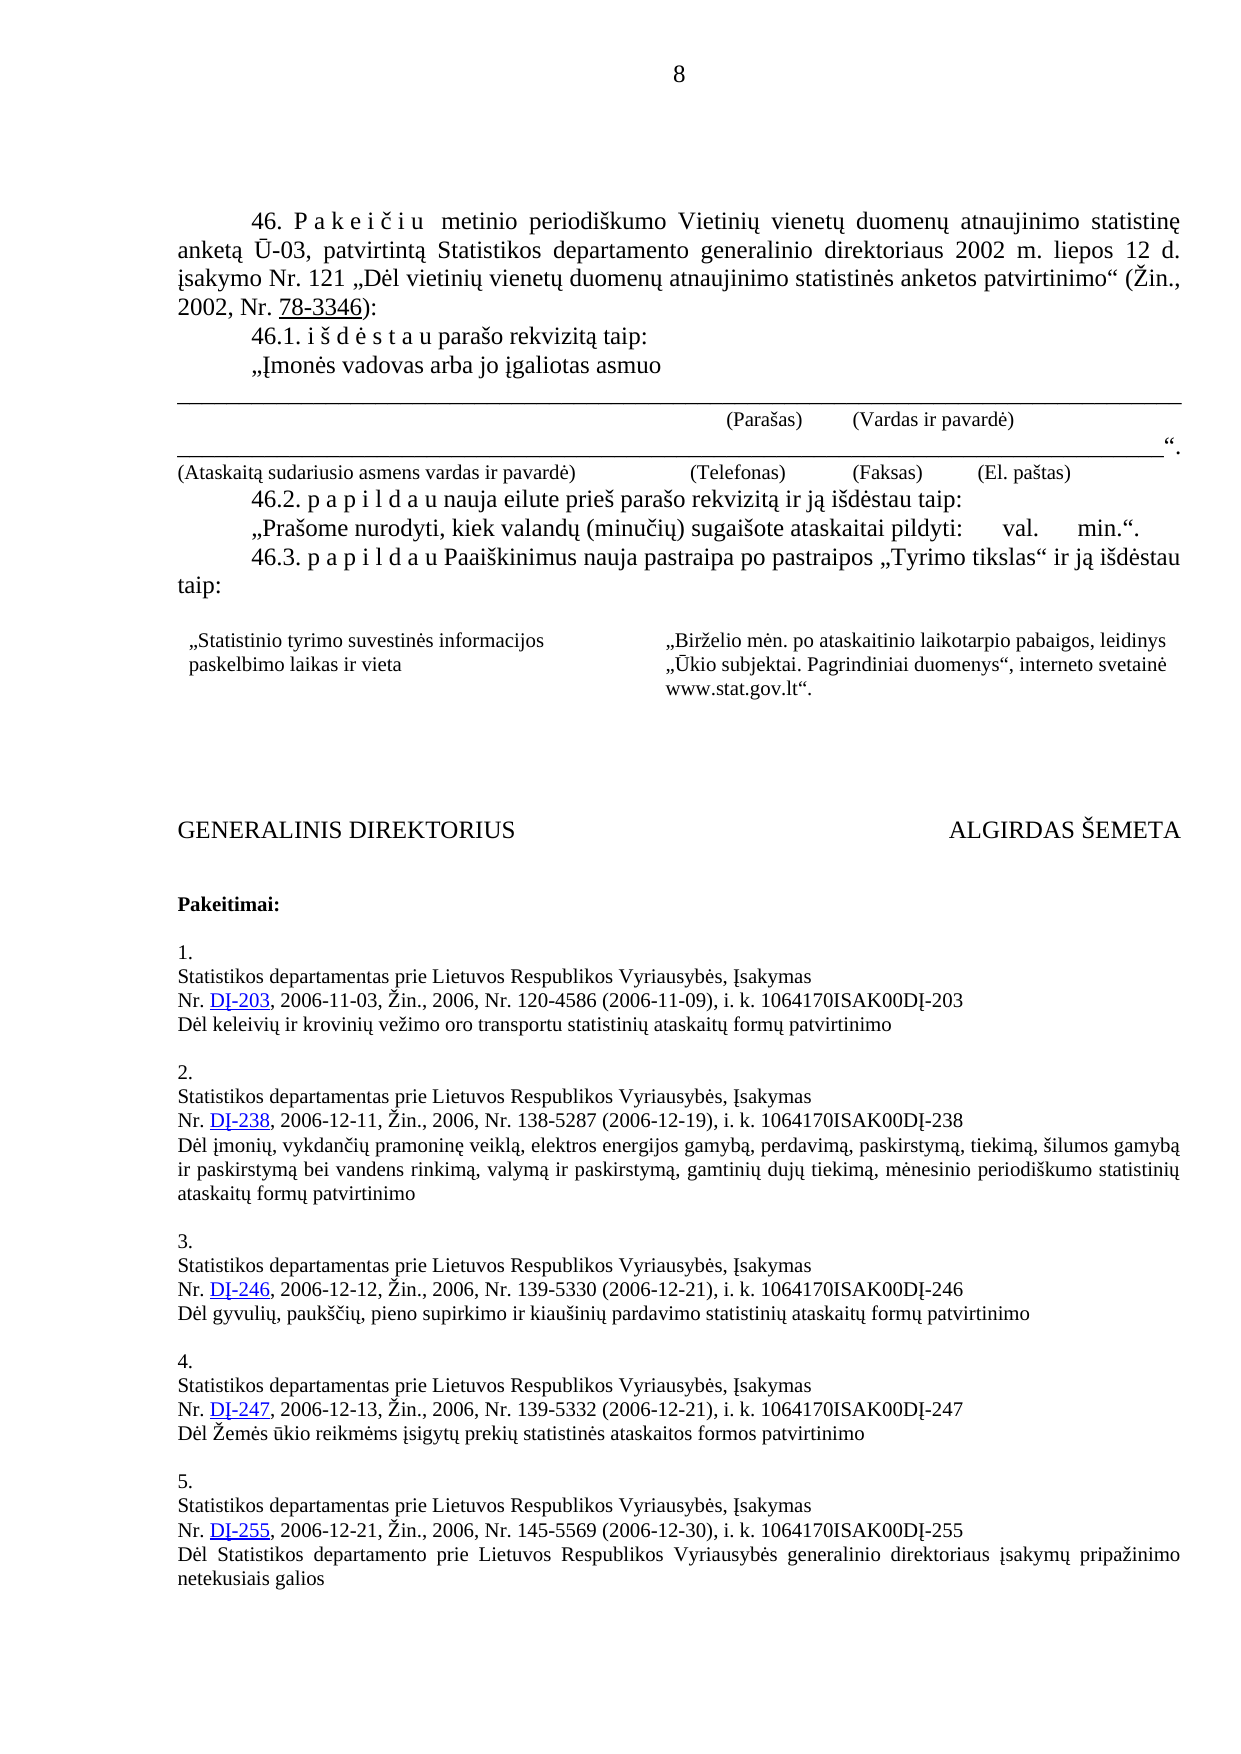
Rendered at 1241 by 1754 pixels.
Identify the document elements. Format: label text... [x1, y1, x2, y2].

text „Įmonės vadovas arba jo įgaliotas asmuo [177, 350, 1181, 378]
text Statistikos departamentas prie Lietuvos Respublikos Vyriausybės, Įsakymas [177, 1084, 1181, 1108]
text 1. [177, 940, 1181, 964]
text Nr. DĮ-247, 2006-12-13, Žin., 2006, Nr. 139-5332 (2006-12-21), i. k. 1064170ISAK00DĮ-247 [177, 1397, 1181, 1421]
text 5. [177, 1469, 1181, 1493]
text Dėl gyvulių, paukščių, pieno supirkimo ir kiaušinių pardavimo statistinių ataskaitų formų patvirtinimo [177, 1301, 1181, 1325]
text “. [177, 431, 1181, 460]
text Nr. DĮ-246, 2006-12-12, Žin., 2006, Nr. 139-5330 (2006-12-21), i. k. 1064170ISAK00DĮ-246 [177, 1277, 1181, 1301]
text Statistikos departamentas prie Lietuvos Respublikos Vyriausybės, Įsakymas [177, 964, 1181, 988]
text Nr. DĮ-255, 2006-12-21, Žin., 2006, Nr. 145-5569 (2006-12-30), i. k. 1064170ISAK00DĮ-255 [177, 1517, 1181, 1542]
text 3. [177, 1229, 1181, 1253]
text GENERALINIS DIREKTORIUS ALGIRDAS ŠEMETA [177, 815, 1181, 844]
table_header „Statistinio tyrimo suvestinės informacijos paskelbimo laikas ir vieta [177, 628, 654, 700]
text 46.1. išdėstau parašo rekvizitą taip: [177, 321, 1181, 350]
text 46.3. papildau Paaiškinimus nauja pastraipa po pastraipos „Tyrimo tikslas“ ir ją išdėstau taip: [177, 542, 1181, 599]
text „Prašome nurodyti, kiek valandų (minučių) sugaišote ataskaitai pildyti: val. min.“. [177, 513, 1181, 542]
text 46. Pakeičiu metinio periodiškumo Vietinių vienetų duomenų atnaujinimo statistinę anketą Ū-03, patvirtintą Statistikos departamento generalinio direktoriaus 2002 m. liepos 12 d. įsakymo Nr. 121 „Dėl vietinių vienetų duomenų atnaujinimo statistinės anketos patvirtinimo“ (Žin., 2002, Nr. 78-3346): [177, 206, 1181, 321]
text Nr. DĮ-238, 2006-12-11, Žin., 2006, Nr. 138-5287 (2006-12-19), i. k. 1064170ISAK00DĮ-238 [177, 1108, 1181, 1132]
text Dėl įmonių, vykdančių pramoninę veiklą, elektros energijos gamybą, perdavimą, paskirstymą, tiekimą, šilumos gamybą ir paskirstymą bei vandens rinkimą, valymą ir paskirstymą, gamtinių dujų tiekimą, mėnesinio periodiškumo statistinių ataskaitų formų patvirtinimo [177, 1132, 1181, 1205]
text Pakeitimai: [177, 892, 1181, 916]
text 46.2. papildau nauja eilute prieš parašo rekvizitą ir ją išdėstau taip: [177, 484, 1181, 513]
text Dėl Žemės ūkio reikmėms įsigytų prekių statistinės ataskaitos formos patvirtinimo [177, 1421, 1181, 1445]
text 4. [177, 1349, 1181, 1373]
text Statistikos departamentas prie Lietuvos Respublikos Vyriausybės, Įsakymas [177, 1253, 1181, 1277]
text Statistikos departamentas prie Lietuvos Respublikos Vyriausybės, Įsakymas [177, 1373, 1181, 1397]
text Dėl keleivių ir krovinių vežimo oro transportu statistinių ataskaitų formų patvirtinimo [177, 1012, 1181, 1036]
text (Parašas) (Vardas ir pavardė) [652, 407, 1181, 431]
table_header „Birželio mėn. po ataskaitinio laikotarpio pabaigos, leidinys „Ūkio subjektai. Pagrindiniai duomenys“, interneto svetainė www.stat.gov.lt“. [654, 628, 1181, 700]
text (Ataskaitą sudariusio asmens vardas ir pavardė) (Telefonas) (Faksas) (El. paštas) [177, 460, 1181, 484]
text 2. [177, 1060, 1181, 1084]
text Nr. DĮ-203, 2006-11-03, Žin., 2006, Nr. 120-4586 (2006-11-09), i. k. 1064170ISAK00DĮ-203 [177, 988, 1181, 1012]
text Dėl Statistikos departamento prie Lietuvos Respublikos Vyriausybės generalinio direktoriaus įsakymų pripažinimo netekusiais galios [177, 1542, 1181, 1590]
text Statistikos departamentas prie Lietuvos Respublikos Vyriausybės, Įsakymas [177, 1493, 1181, 1517]
